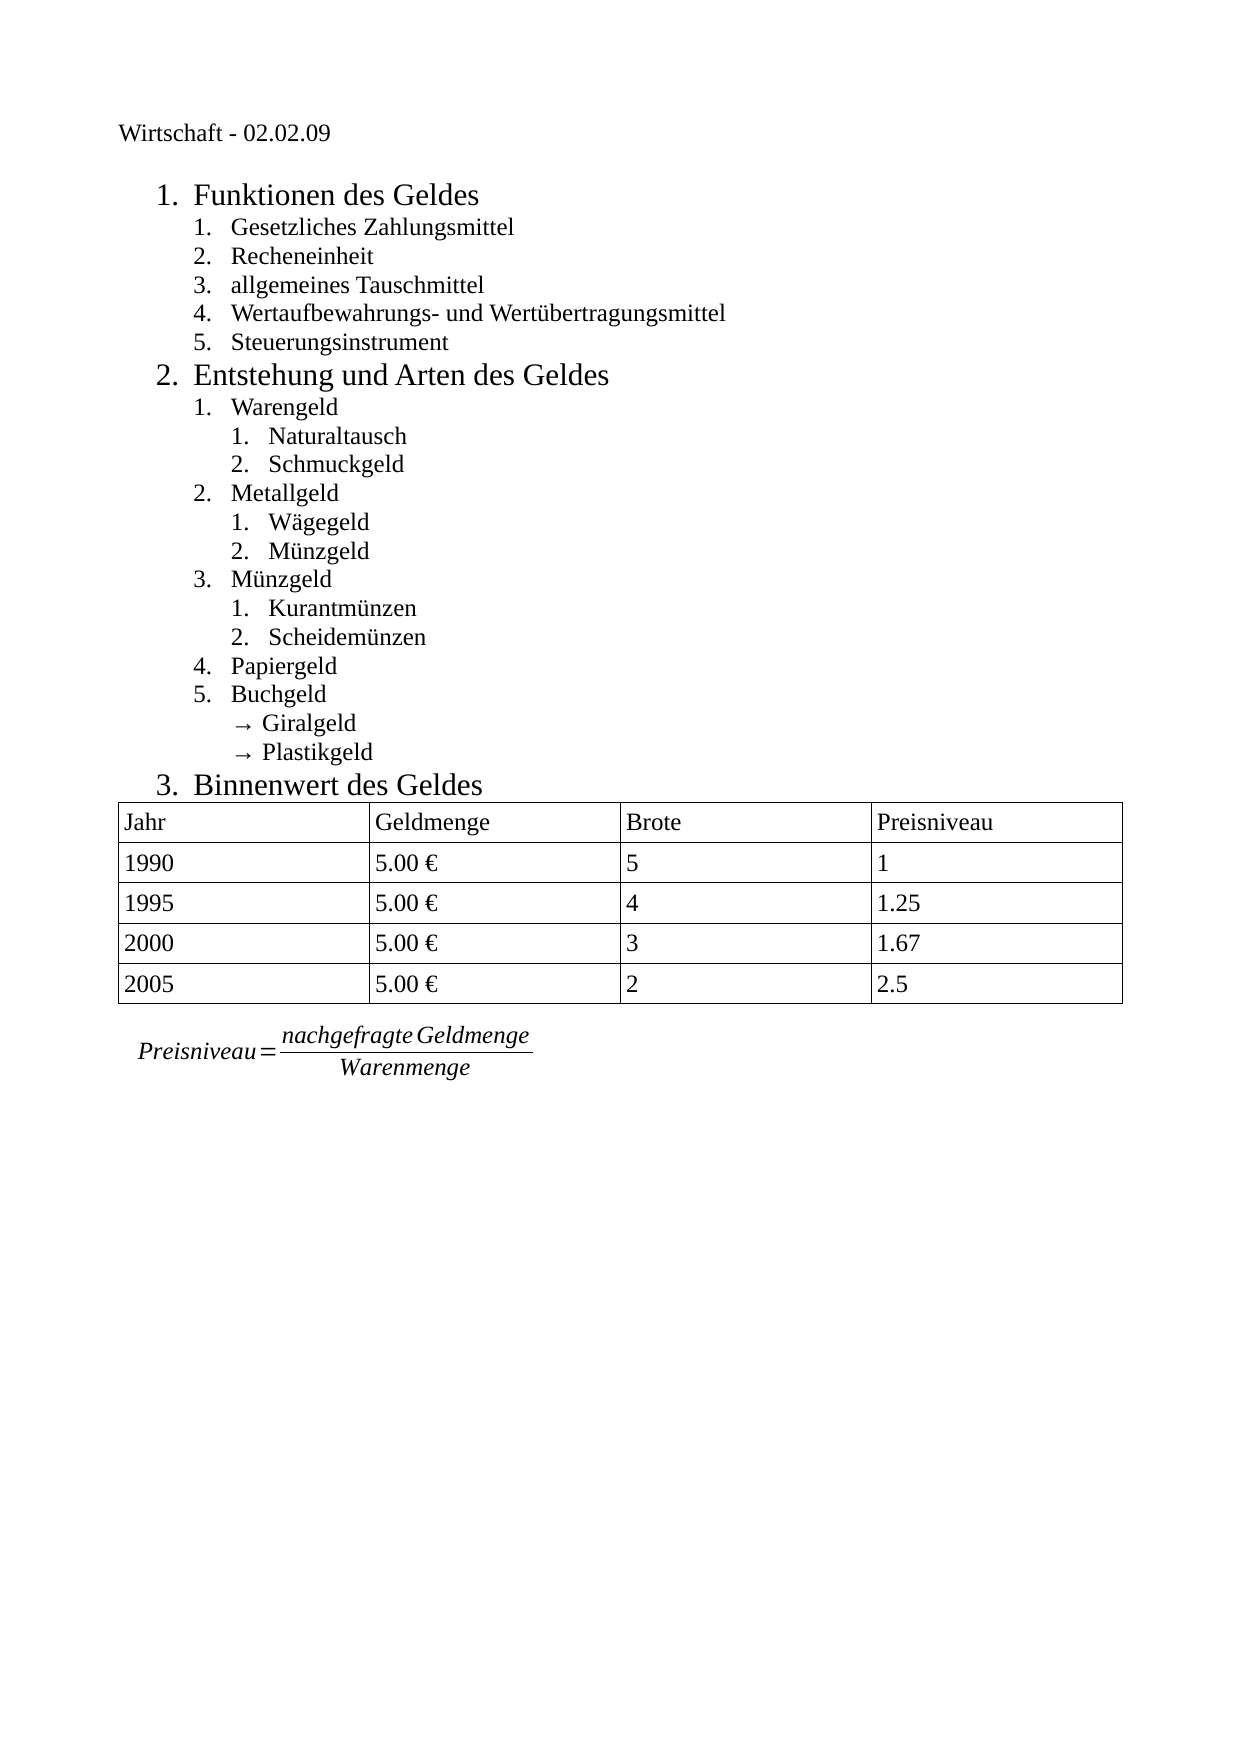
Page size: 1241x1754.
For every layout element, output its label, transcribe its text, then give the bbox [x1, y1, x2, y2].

table_cell 2,5 [872, 964, 1122, 1003]
table_cell 5 [621, 843, 871, 882]
table_cell 2 [621, 964, 871, 1003]
table_header Jahr [119, 803, 369, 842]
list Kurantmünzen [231, 593, 1122, 622]
list Naturaltausch [231, 421, 1122, 449]
list Wägegeld [231, 507, 1122, 536]
table_cell 4 [621, 883, 871, 923]
table_cell 5,00 € [370, 924, 620, 963]
list Schmuckgeld [231, 449, 1122, 478]
table_cell 5,00 € [370, 964, 620, 1003]
list Münzgeld [193, 564, 1122, 593]
table_cell 1990 [119, 843, 369, 882]
list Wertaufbewahrungs- und Wertübertragungsmittel [193, 298, 1122, 327]
list Metallgeld [193, 478, 1122, 507]
table_header Brote [621, 803, 871, 842]
table_header Preisniveau [872, 803, 1122, 842]
list Warengeld [193, 392, 1122, 421]
list allgemeines Tauschmittel [193, 270, 1122, 298]
list Buchgeld → Giralgeld → Plastikgeld [193, 679, 1122, 766]
table_cell 2000 [119, 924, 369, 963]
list Steuerungsinstrument [193, 327, 1122, 356]
list Entstehung und Arten des Geldes [156, 356, 1122, 392]
list Recheneinheit [193, 241, 1122, 270]
list Papiergeld [193, 651, 1122, 679]
table_cell 3 [621, 924, 871, 963]
list Funktionen des Geldes [156, 176, 1122, 212]
list Münzgeld [231, 536, 1122, 564]
table_header Geldmenge [370, 803, 620, 842]
list Binnenwert des Geldes [156, 766, 1122, 802]
list Scheidemünzen [231, 622, 1122, 651]
table_cell 1995 [119, 883, 369, 923]
table_cell 2005 [119, 964, 369, 1003]
table_cell 5,00 € [370, 883, 620, 923]
list Gesetzliches Zahlungsmittel [193, 212, 1122, 241]
table_cell 1 [872, 843, 1122, 882]
table_cell 1,67 [872, 924, 1122, 963]
table_cell 1,25 [872, 883, 1122, 923]
table_cell 5,00 € [370, 843, 620, 882]
